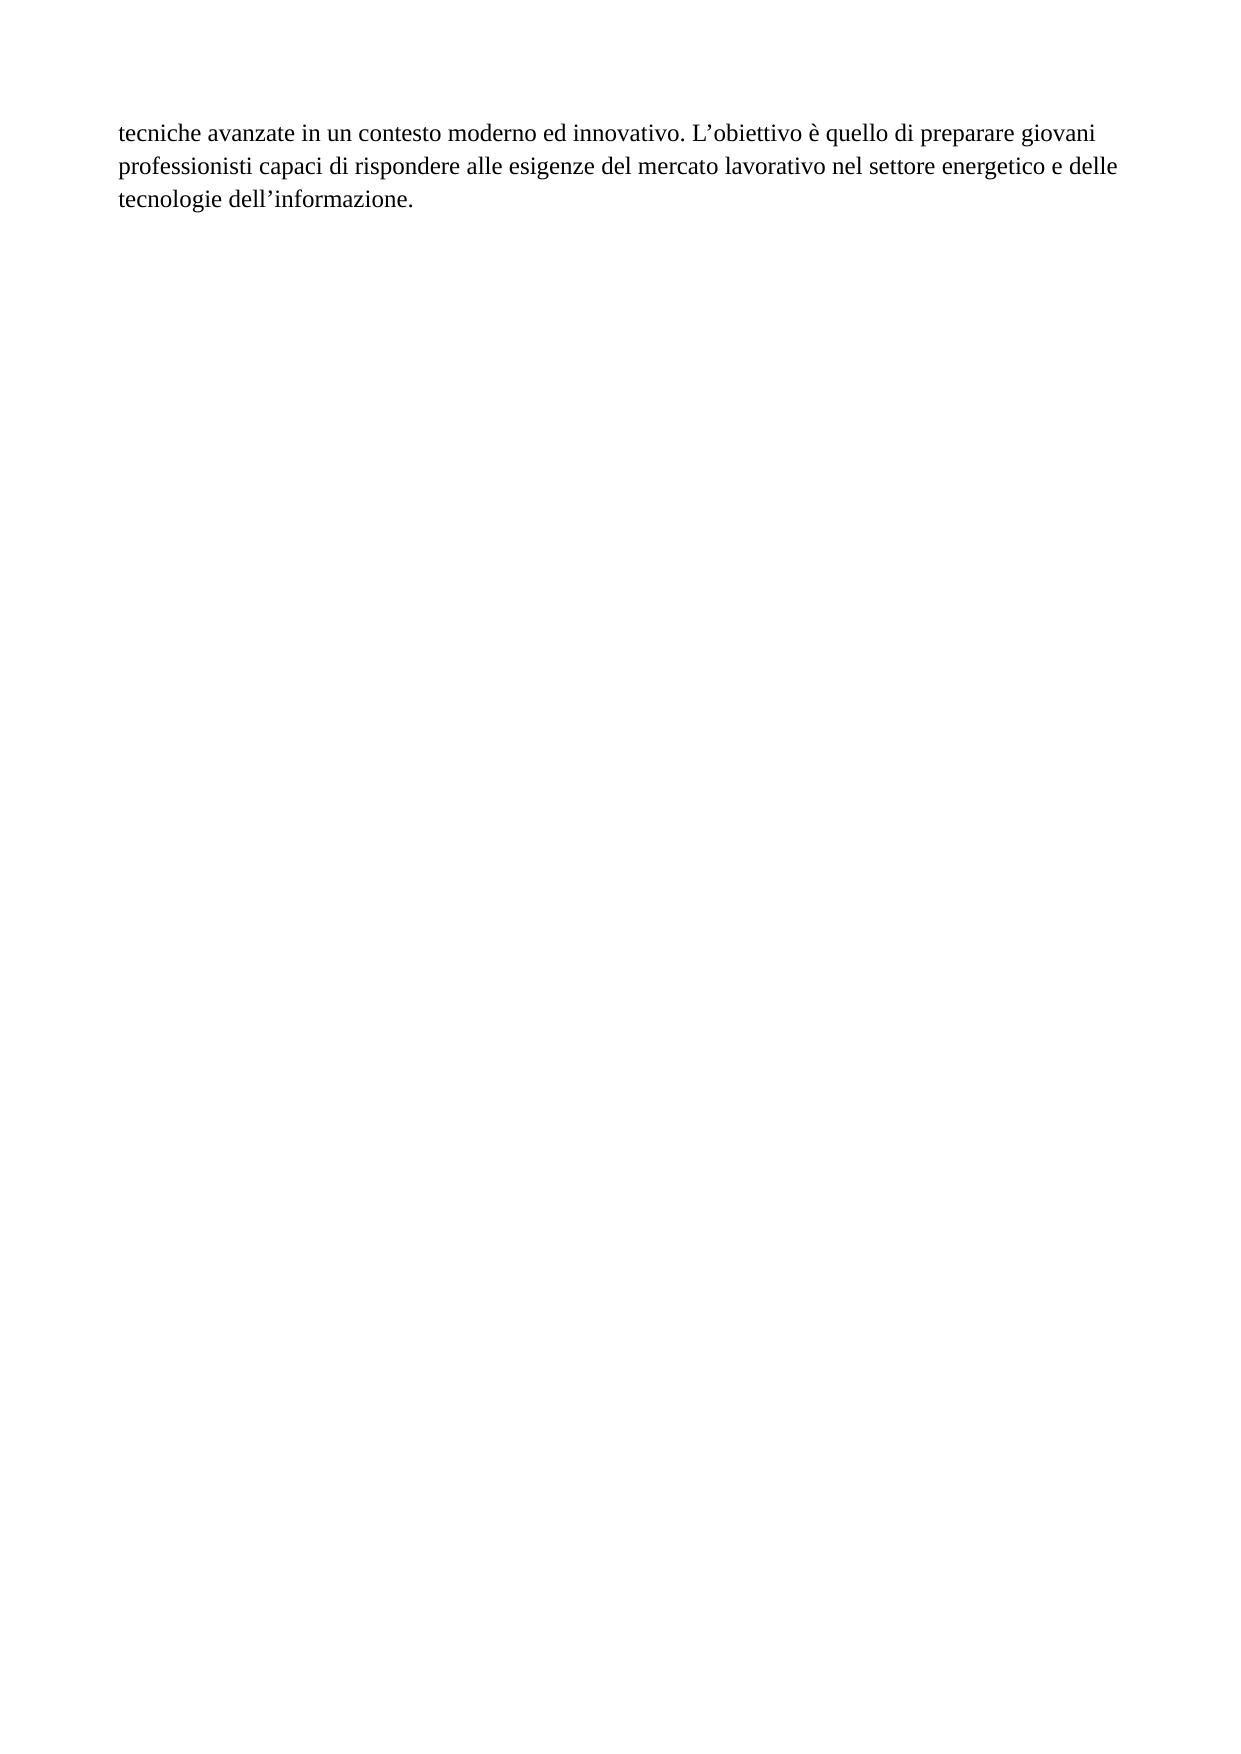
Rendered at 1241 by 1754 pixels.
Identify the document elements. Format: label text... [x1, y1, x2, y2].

text tecniche avanzate in un contesto moderno ed innovativo. L’obiettivo è quello di preparare giovani professionisti capaci di rispondere alle esigenze del mercato lavorativo nel settore energetico e delle tecnologie dell’informazione. [118, 118, 1122, 213]
